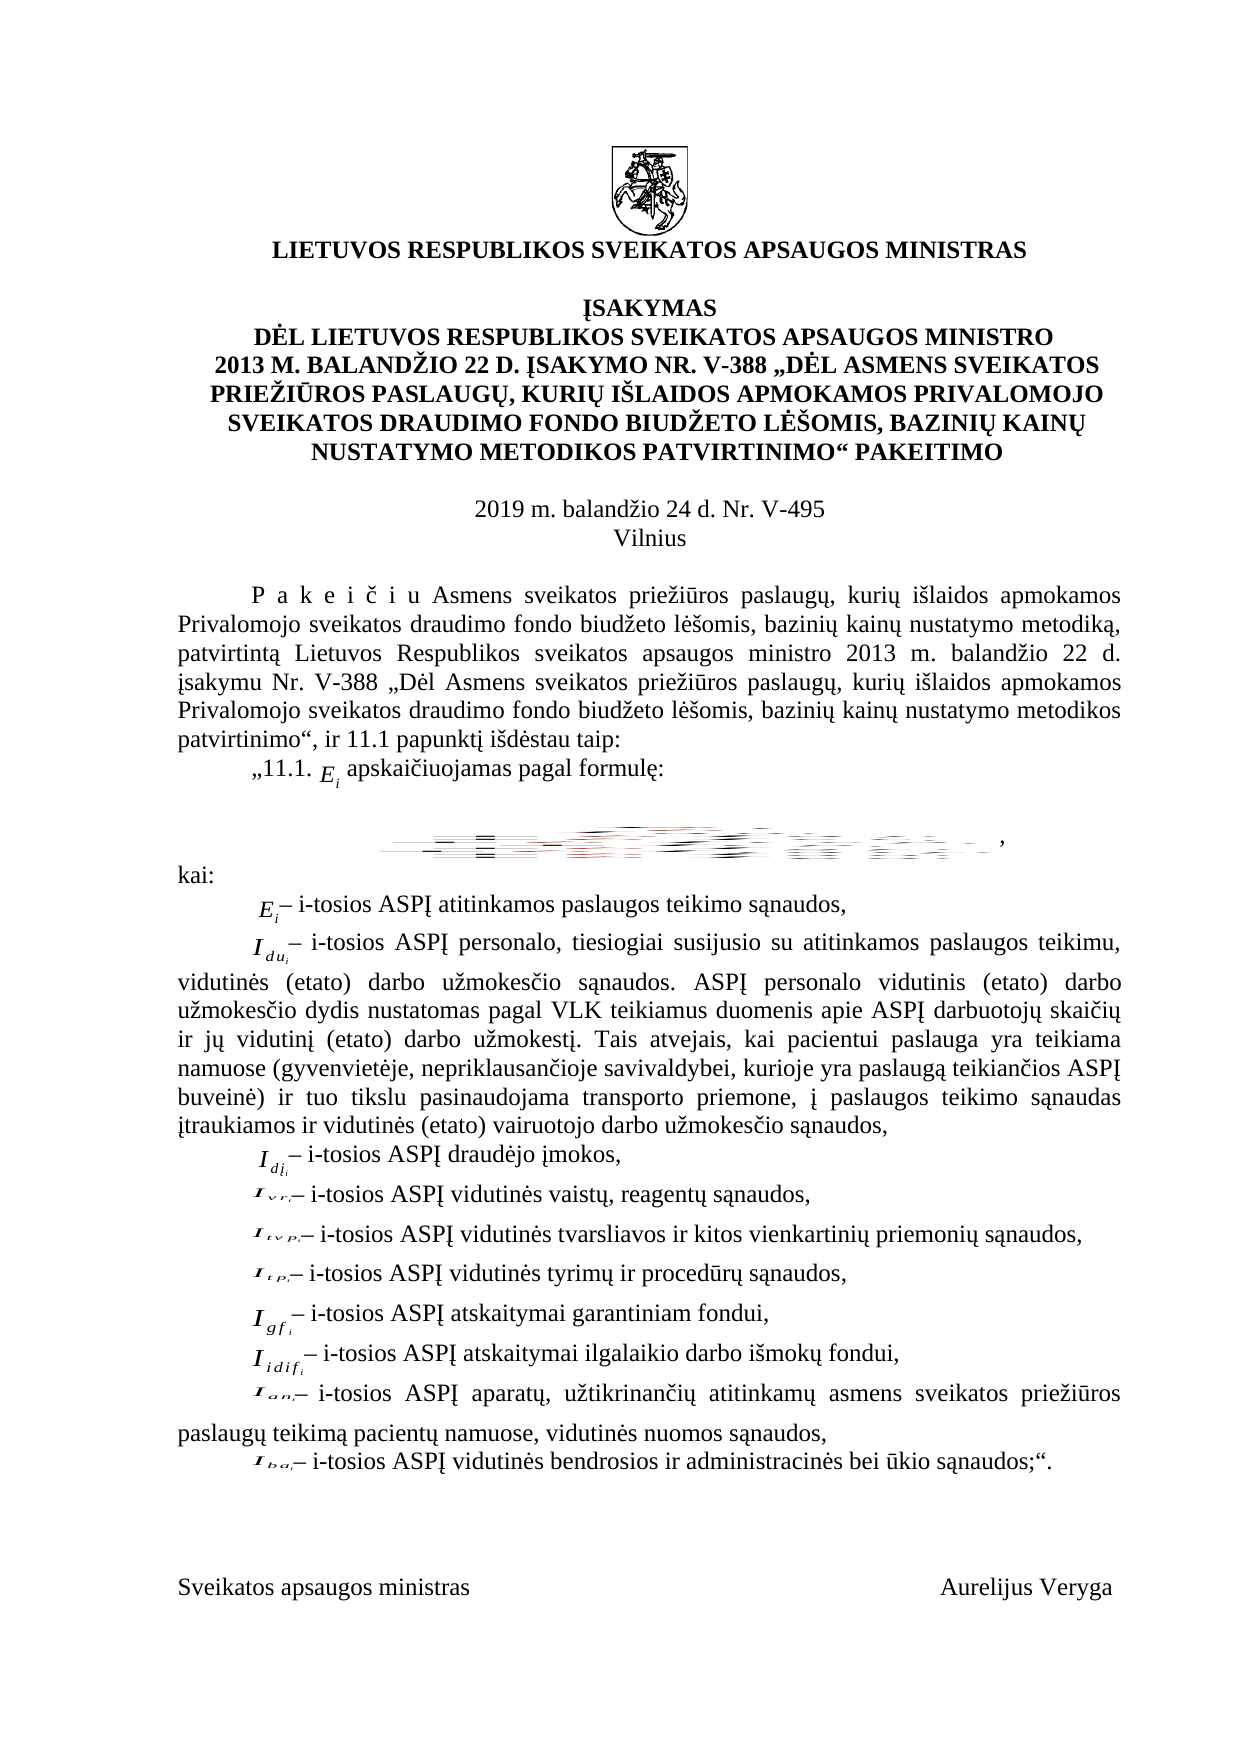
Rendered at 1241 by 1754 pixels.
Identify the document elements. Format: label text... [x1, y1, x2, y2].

text Sveikatos apsaugos ministras Aurelijus Veryga [177, 1572, 1122, 1601]
text 2013 M. BALANDŽIO 22 D. ĮSAKYMO NR. V-388 „DĖL ASMENS SVEIKATOS PRIEŽIŪROS PASLAUGŲ, KURIŲ IŠLAIDOS APMOKAMOS PRIVALOMOJO SVEIKATOS DRAUDIMO FONDO BIUDŽETO LĖŠOMIS, BAZINIŲ KAINŲ NUSTATYMO METODIKOS PATVIRTINIMO“ PAKEITIMO [192, 351, 1122, 466]
text – i-tosios ASPĮ personalo, tiesiogiai susijusio su atitinkamos paslaugos teikimu, vidutinės (etato) darbo užmokesčio sąnaudos. ASPĮ personalo vidutinis (etato) darbo užmokesčio dydis nustatomas pagal VLK teikiamus duomenis apie ASPĮ darbuotojų skaičių ir jų vidutinį (etato) darbo užmokestį. Tais atvejais, kai pacientui paslauga yra teikiama namuose (gyvenvietėje, nepriklausančioje savivaldybei, kurioje yra paslaugą teikiančios ASPĮ buveinė) ir tuo tikslu pasinaudojama transporto priemone, į paslaugos teikimo sąnaudas įtraukiamos ir vidutinės (etato) vairuotojo darbo užmokesčio sąnaudos, [177, 927, 1122, 1139]
text – i-tosios ASPĮ atskaitymai garantiniam fondui, [177, 1298, 1122, 1338]
text DĖL LIETUVOS RESPUBLIKOS SVEIKATOS APSAUGOS MINISTRO [192, 322, 1122, 351]
text – i-tosios ASPĮ atitinkamos paslaugos teikimo sąnaudos, [177, 889, 1122, 927]
text – i-tosios ASPĮ vidutinės bendrosios ir administracinės bei ūkio sąnaudos;“. [177, 1446, 1122, 1486]
text – i-tosios ASPĮ vidutinės tyrimų ir procedūrų sąnaudos, [177, 1258, 1122, 1298]
text – i-tosios ASPĮ draudėjo įmokos, [177, 1139, 1122, 1179]
text „11.1. apskaičiuojamas pagal formulę: [177, 753, 1122, 791]
text P a k e i č i u Asmens sveikatos priežiūros paslaugų, kurių išlaidos apmokamos Privalomojo sveikatos draudimo fondo biudžeto lėšomis, bazinių kainų nustatymo metodiką, patvirtintą Lietuvos Respublikos sveikatos apsaugos ministro 2013 m. balandžio 22 d. įsakymu Nr. V-388 „Dėl Asmens sveikatos priežiūros paslaugų, kurių išlaidos apmokamos Privalomojo sveikatos draudimo fondo biudžeto lėšomis, bazinių kainų nustatymo metodikos patvirtinimo“, ir 11.1 papunktį išdėstau taip: [177, 581, 1122, 753]
text – i-tosios ASPĮ vidutinės vaistų, reagentų sąnaudos, [177, 1179, 1122, 1219]
text – i-tosios ASPĮ aparatų, užtikrinančių atitinkamų asmens sveikatos priežiūros paslaugų teikimą pacientų namuose, vidutinės nuomos sąnaudos, [177, 1378, 1122, 1446]
text , [177, 820, 1122, 860]
text Vilnius [177, 523, 1122, 552]
text LIETUVOS RESPUBLIKOS SVEIKATOS APSAUGOS MINISTRAS [177, 236, 1122, 264]
text – i-tosios ASPĮ atskaitymai ilgalaikio darbo išmokų fondui, [177, 1338, 1122, 1378]
text ĮSAKYMAS [177, 293, 1122, 322]
text kai: [177, 860, 1122, 889]
text – i-tosios ASPĮ vidutinės tvarsliavos ir kitos vienkartinių priemonių sąnaudos, [177, 1219, 1122, 1258]
text 2019 m. balandžio 24 d. Nr. V-495 [177, 494, 1122, 523]
